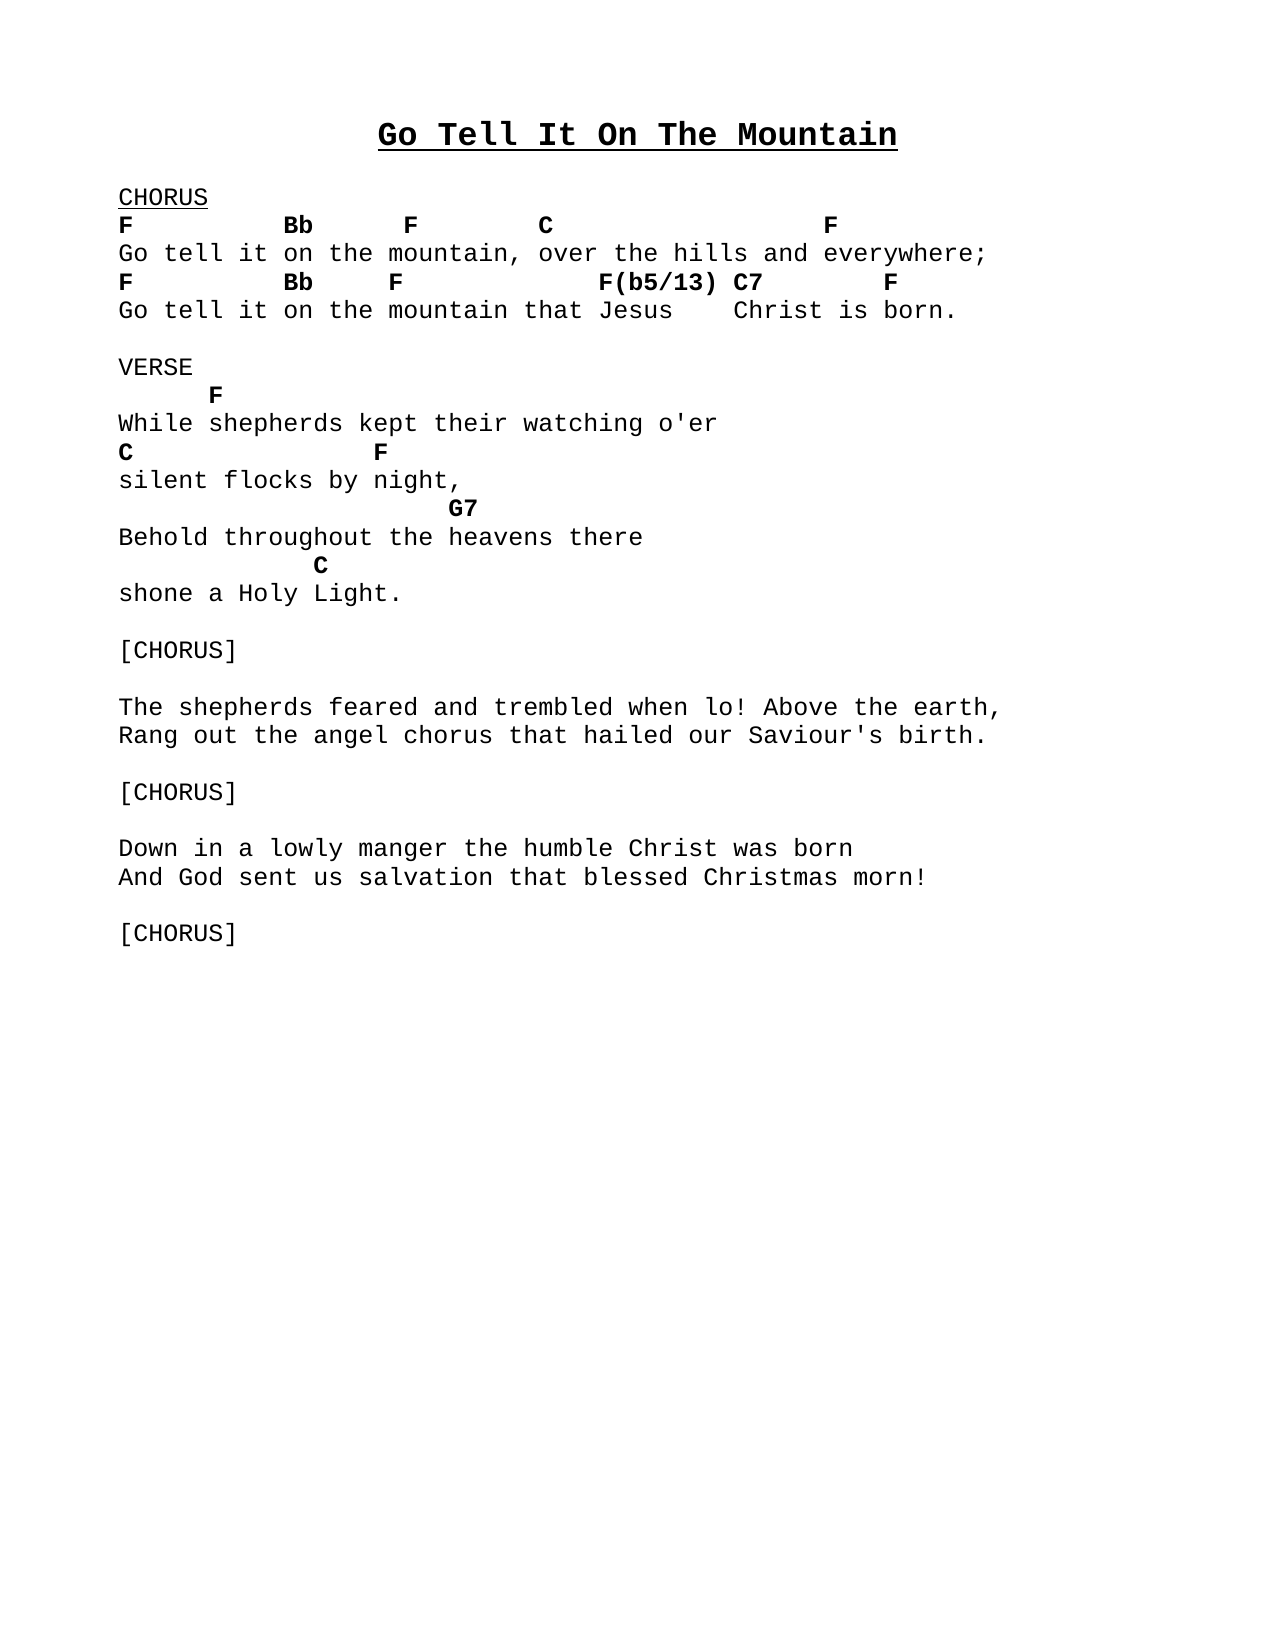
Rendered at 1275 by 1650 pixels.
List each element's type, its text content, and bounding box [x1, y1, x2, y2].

text Go tell it on the mountain, over the hills and everywhere; [118, 241, 1157, 269]
text While shepherds kept their watching o'er [118, 411, 1157, 439]
text [CHORUS] [118, 921, 1157, 949]
text Down in a lowly manger the humble Christ was born [118, 836, 1157, 864]
text G7 [118, 496, 1157, 524]
text CHORUS [118, 184, 1157, 213]
text F [118, 383, 1157, 411]
text silent flocks by night, [118, 468, 1157, 496]
text Behold throughout the heavens there [118, 524, 1157, 553]
text [CHORUS] [118, 779, 1157, 808]
text C F [118, 439, 1157, 468]
text Go Tell It On The Mountain [118, 118, 1157, 156]
text The shepherds feared and trembled when lo! Above the earth, [118, 694, 1157, 723]
text Go tell it on the mountain that Jesus Christ is born. [118, 298, 1157, 326]
text [CHORUS] [118, 638, 1157, 666]
text F Bb F C F [118, 213, 1157, 241]
text And God sent us salvation that blessed Christmas morn! [118, 864, 1157, 893]
text F Bb F F(b5/13) C7 F [118, 269, 1157, 298]
text C [118, 553, 1157, 581]
text VERSE [118, 354, 1157, 383]
text shone a Holy Light. [118, 581, 1157, 609]
text Rang out the angel chorus that hailed our Saviour's birth. [118, 723, 1157, 751]
